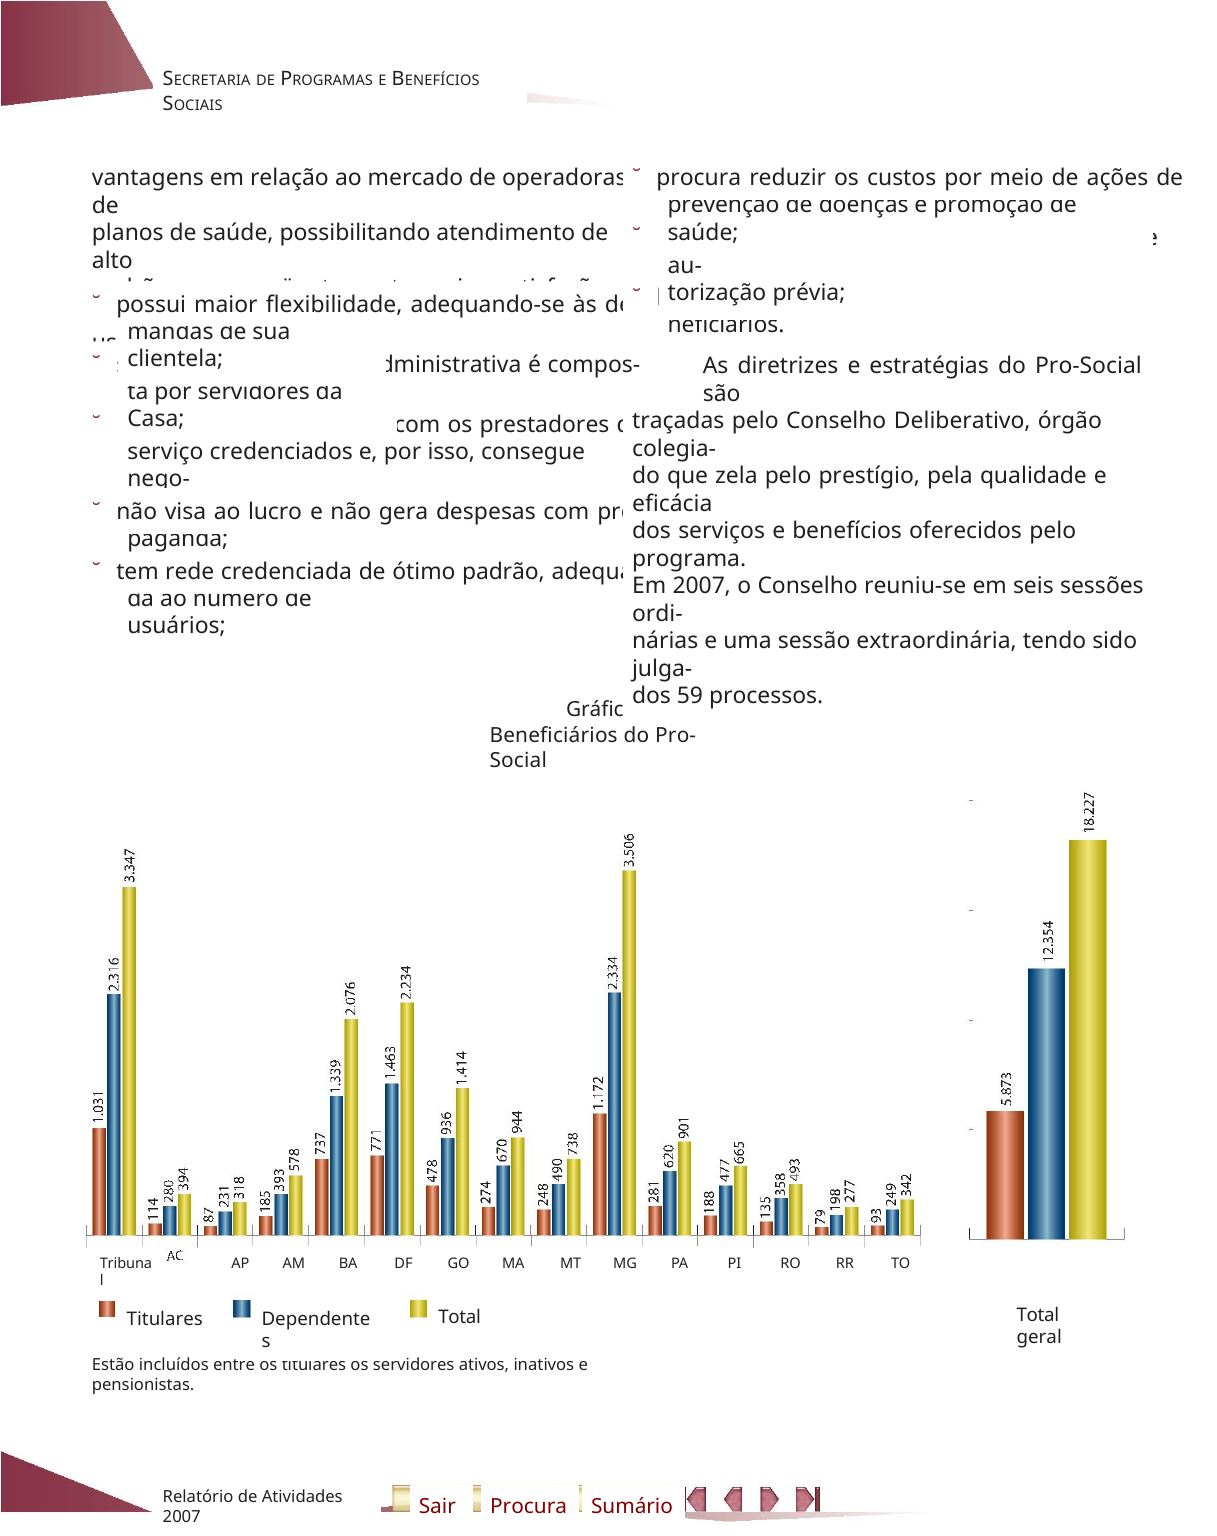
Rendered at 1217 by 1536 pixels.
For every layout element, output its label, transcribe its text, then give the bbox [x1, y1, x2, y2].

text Titulares [126, 1307, 204, 1330]
text controla a utilização dos serviços por meio de au- [667, 224, 1183, 279]
text Total [438, 1305, 488, 1328]
text MG [613, 1255, 638, 1272]
text traçadas pelo Conselho Deliberativo, órgão colegia- [632, 407, 1188, 462]
text Beneﬁciários do Pro-Social [489, 722, 752, 773]
text DF [394, 1255, 415, 1272]
text Total geral [1016, 1303, 1109, 1348]
text da ao número de usuários; [127, 594, 399, 639]
text torização prévia; [667, 279, 1183, 306]
text serviço credenciados e, por isso, consegue nego- [127, 438, 623, 488]
text Sumário [591, 1494, 677, 1519]
text ˘ relaciona-se diretamente com os prestadores de [397, 410, 623, 438]
text ˘ possui maior ﬂexibilidade, adequando-se às de- [92, 290, 623, 317]
text Tribunal [99, 1255, 153, 1289]
text Gráﬁco 34 [566, 696, 752, 722]
text Procura [490, 1494, 570, 1519]
text ˘ tem rede credenciada de ótimo padrão, adequa- [92, 557, 623, 585]
text paganda; [131, 534, 233, 552]
text PA [671, 1255, 691, 1272]
text ˘ não visa ao lucro e não gera despesas com pro- [92, 497, 623, 525]
text AM [282, 1255, 307, 1272]
text Em 2007, o Conselho reuniu-se em seis sessões ordi- [632, 572, 1188, 627]
text Estão incluídos entre os titulares os servidores ativos, inativos e pensionistas. [92, 1354, 681, 1394]
picture [0, 0, 1217, 1536]
text dos 59 processos. [632, 682, 1188, 709]
text MT [560, 1255, 582, 1272]
text usuários: [386, 329, 648, 341]
text ˘ sua equipe gerencial e administrativa é compos- [386, 350, 648, 378]
text nárias e uma sessão extraordinária, tendo sido julga- [632, 627, 1188, 682]
text Dependentes [261, 1307, 378, 1352]
text SECRETARIA DE PROGRAMAS E BENEFÍCIOS SOCIAIS [162, 66, 518, 115]
text ˘ procura reduzir os custos por meio de ações de [632, 164, 1188, 191]
text mandas de sua clientela; [127, 326, 377, 372]
text Relatório de Atividades 2007 [162, 1487, 372, 1527]
text usuários: [92, 329, 118, 341]
text vantagens em relação ao mercado de operadoras de [92, 164, 648, 219]
text GO [447, 1255, 471, 1272]
text As diretrizes e estratégias do Pro-Social são [703, 352, 1188, 407]
text padrão e conseqüentemente maior satisfação dos [92, 274, 648, 281]
text Sair [418, 1494, 464, 1519]
text do que zela pelo prestígio, pela qualidade e eﬁcácia [632, 462, 1188, 517]
text PI [727, 1255, 743, 1272]
text MA [502, 1255, 526, 1272]
text dos serviços e benefícios oferecidos pelo programa. [632, 517, 1188, 572]
text neﬁciários. [667, 320, 786, 338]
text prevenção de doenças e promoção de saúde; [667, 200, 1145, 246]
text ta por servidores da Casa; [127, 386, 388, 432]
text TO [891, 1255, 912, 1272]
text ˘ [632, 227, 658, 249]
text BA [338, 1255, 359, 1272]
text planos de saúde, possibilitando atendimento de alto [92, 219, 648, 274]
text RO [780, 1255, 802, 1272]
text AP [231, 1255, 252, 1272]
text RR [836, 1255, 855, 1272]
